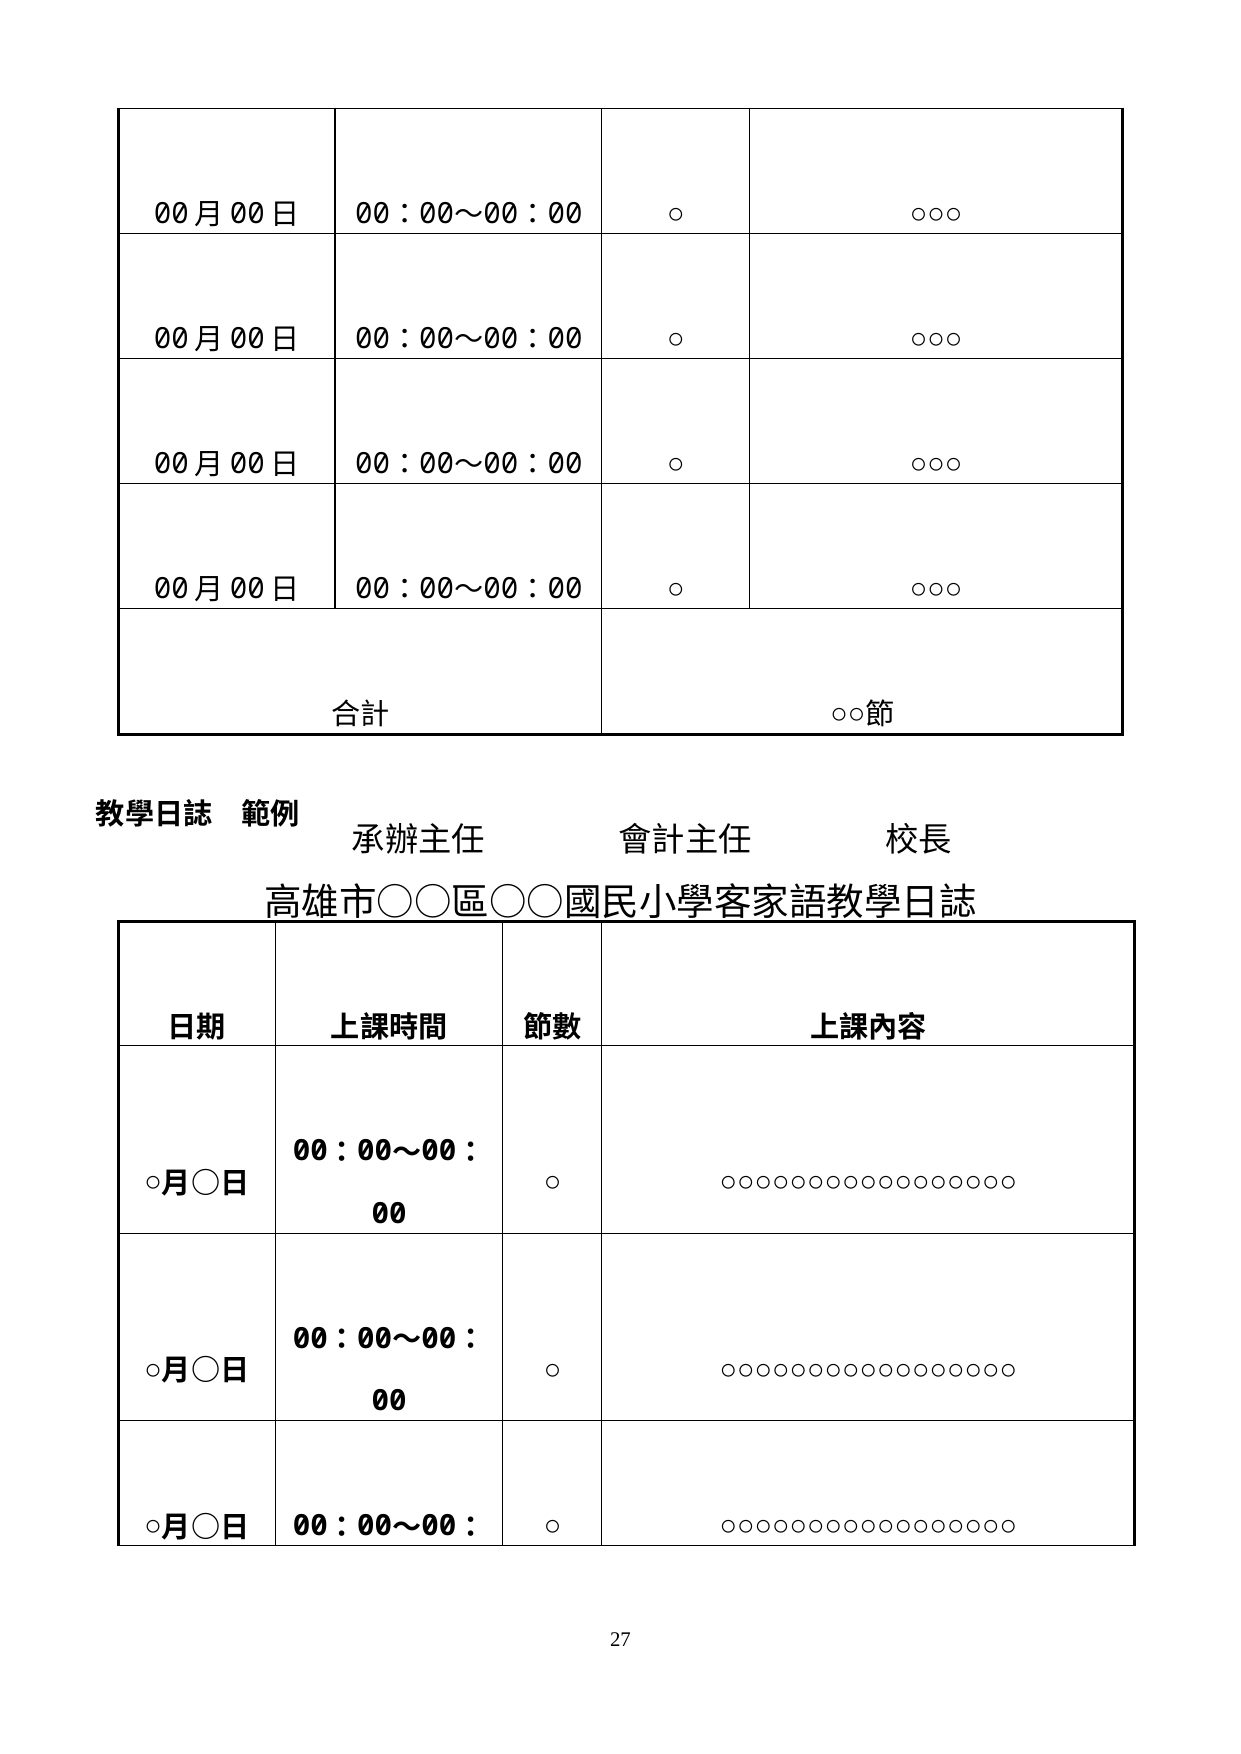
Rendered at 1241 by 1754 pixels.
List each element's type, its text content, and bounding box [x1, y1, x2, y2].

table_cell 00：00～00：00 [276, 1046, 502, 1233]
table_cell 00：00～00：00 [336, 109, 601, 233]
table_cell 00月00日 [120, 484, 334, 608]
table_cell 00：00～00：00 [336, 484, 601, 608]
text 教學日誌 範例 [96, 790, 328, 832]
table_cell 00：00～00：00 [336, 234, 601, 358]
table_cell 合計 [120, 609, 601, 733]
table_cell ○ [602, 234, 749, 358]
table_cell 00月00日 [120, 109, 334, 233]
table_cell ○○○ [750, 234, 1121, 358]
table_cell ○月○日 [120, 1234, 275, 1420]
table_cell ○○○○○○○○○○○○○○○○○ [602, 1234, 1133, 1420]
text 高雄市○○區○○國民小學客家語教學日誌 [81, 783, 1122, 920]
table_cell ○○○○○○○○○○○○○○○○○ [602, 1046, 1133, 1233]
table_cell ○○○ [750, 359, 1121, 483]
table_cell ○○○ [750, 484, 1121, 608]
table_cell 00月00日 [120, 234, 334, 358]
table_cell ○○○ [750, 109, 1121, 233]
table_cell ○月○日 [120, 1421, 275, 1545]
table_cell 00：00～00：00 [276, 1234, 502, 1420]
table_cell 00：00～00：00 [336, 359, 601, 483]
table_cell ○○○○○○○○○○○○○○○○○ [602, 1421, 1133, 1545]
table_cell ○ [602, 109, 749, 233]
table_cell ○ [503, 1421, 601, 1545]
table_cell 00月00日 [120, 359, 334, 483]
table_cell ○ [602, 359, 749, 483]
text 承辦人 承辦主任 會計主任 校長 [343, 795, 1122, 858]
table_cell ○○節 [602, 609, 1121, 733]
table_cell ○ [602, 484, 749, 608]
table_cell ○ [503, 1046, 601, 1233]
table_cell 00：00～00： [276, 1421, 502, 1545]
table_header 上課內容 [602, 923, 1133, 1045]
table_header 節數 [503, 923, 601, 1045]
table_header 上課時間 [276, 923, 502, 1045]
table_cell ○ [503, 1234, 601, 1420]
table_header 日期 [120, 923, 275, 1045]
table_cell ○月○日 [120, 1046, 275, 1233]
